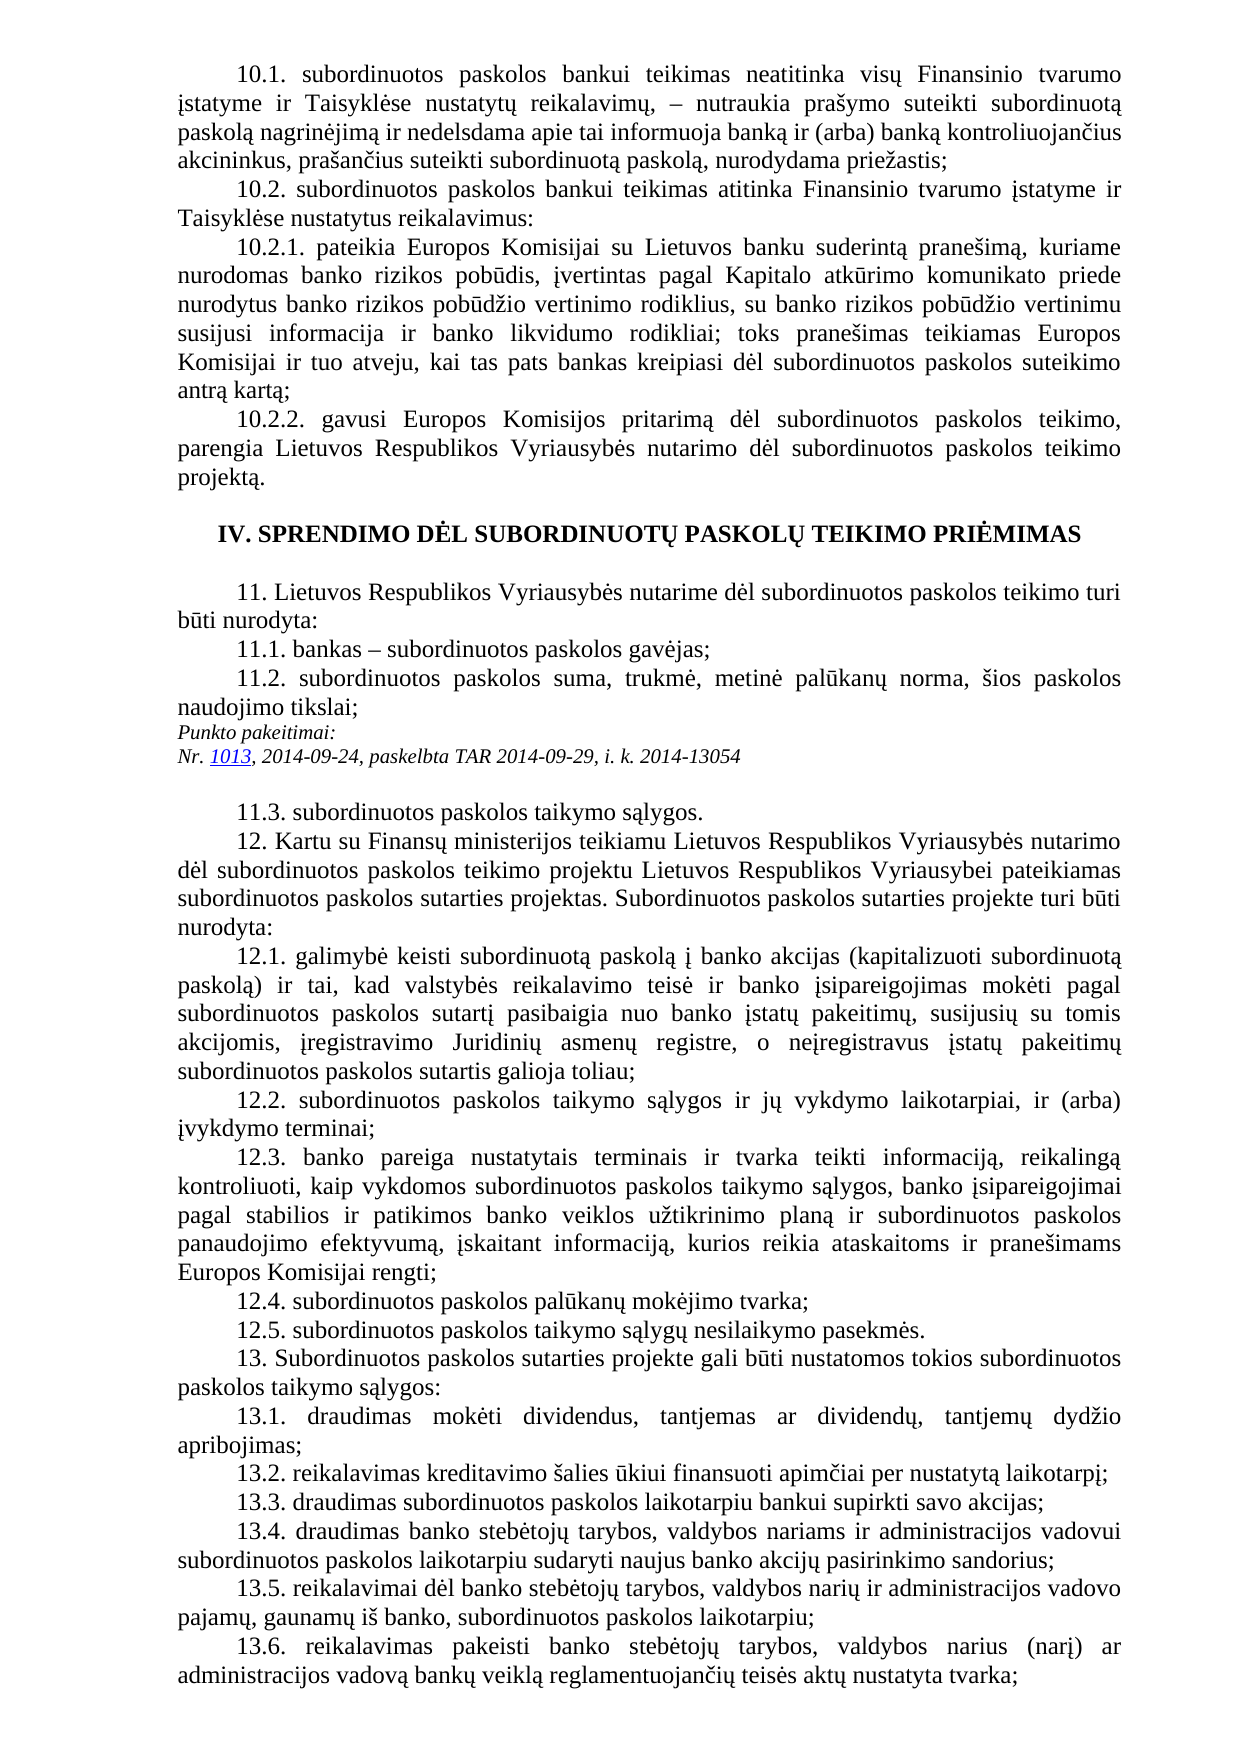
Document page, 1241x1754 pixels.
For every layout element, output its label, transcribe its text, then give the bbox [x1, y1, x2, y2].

text 12.3. banko pareiga nustatytais terminais ir tvarka teikti informaciją, reikalingą kontroliuoti, kaip vykdomos subordinuotos paskolos taikymo sąlygos, banko įsipareigojimai pagal stabilios ir patikimos banko veiklos užtikrinimo planą ir subordinuotos paskolos panaudojimo efektyvumą, įskaitant informaciją, kurios reikia ataskaitoms ir pranešimams Europos Komisijai rengti; [177, 1142, 1122, 1286]
text 10.1. subordinuotos paskolos bankui teikimas neatitinka visų Finansinio tvarumo įstatyme ir Taisyklėse nustatytų reikalavimų, – nutraukia prašymo suteikti subordinuotą paskolą nagrinėjimą ir nedelsdama apie tai informuoja banką ir (arba) banką kontroliuojančius akcininkus, prašančius suteikti subordinuotą paskolą, nurodydama priežastis; [177, 59, 1122, 174]
text 11.1. bankas – subordinuotos paskolos gavėjas; [177, 634, 1122, 663]
text 13.3. draudimas subordinuotos paskolos laikotarpiu bankui supirkti savo akcijas; [177, 1487, 1122, 1516]
text 13.6. reikalavimas pakeisti banko stebėtojų tarybos, valdybos narius (narį) ar administracijos vadovą bankų veiklą reglamentuojančių teisės aktų nustatyta tvarka; [177, 1631, 1122, 1688]
text 13.2. reikalavimas kreditavimo šalies ūkiui finansuoti apimčiai per nustatytą laikotarpį; [177, 1458, 1122, 1487]
text 12. Kartu su Finansų ministerijos teikiamu Lietuvos Respublikos Vyriausybės nutarimo dėl subordinuotos paskolos teikimo projektu Lietuvos Respublikos Vyriausybei pateikiamas subordinuotos paskolos sutarties projektas. Subordinuotos paskolos sutarties projekte turi būti nurodyta: [177, 826, 1122, 941]
text 11.2. subordinuotos paskolos suma, trukmė, metinė palūkanų norma, šios paskolos naudojimo tikslai; [177, 663, 1122, 720]
text Nr. 1013, 2014-09-24, paskelbta TAR 2014-09-29, i. k. 2014-13054 [177, 744, 1122, 768]
text 13.1. draudimas mokėti dividendus, tantjemas ar dividendų, tantjemų dydžio apribojimas; [177, 1401, 1122, 1458]
text 13.5. reikalavimai dėl banko stebėtojų tarybos, valdybos narių ir administracijos vadovo pajamų, gaunamų iš banko, subordinuotos paskolos laikotarpiu; [177, 1573, 1122, 1631]
text 10.2.2. gavusi Europos Komisijos pritarimą dėl subordinuotos paskolos teikimo, parengia Lietuvos Respublikos Vyriausybės nutarimo dėl subordinuotos paskolos teikimo projektą. [177, 404, 1122, 490]
text 13.4. draudimas banko stebėtojų tarybos, valdybos nariams ir administracijos vadovui subordinuotos paskolos laikotarpiu sudaryti naujus banko akcijų pasirinkimo sandorius; [177, 1516, 1122, 1573]
text 12.4. subordinuotos paskolos palūkanų mokėjimo tvarka; [177, 1286, 1122, 1315]
text 12.2. subordinuotos paskolos taikymo sąlygos ir jų vykdymo laikotarpiai, ir (arba) įvykdymo terminai; [177, 1085, 1122, 1142]
text 12.5. subordinuotos paskolos taikymo sąlygų nesilaikymo pasekmės. [177, 1315, 1122, 1343]
text 11. Lietuvos Respublikos Vyriausybės nutarime dėl subordinuotos paskolos teikimo turi būti nurodyta: [177, 577, 1122, 634]
text 13. Subordinuotos paskolos sutarties projekte gali būti nustatomos tokios subordinuotos paskolos taikymo sąlygos: [177, 1343, 1122, 1401]
text IV. SPRENDIMO DĖL SUBORDINUOTŲ PASKOLŲ TEIKIMO PRIĖMIMAS [177, 519, 1122, 548]
text 10.2. subordinuotos paskolos bankui teikimas atitinka Finansinio tvarumo įstatyme ir Taisyklėse nustatytus reikalavimus: [177, 174, 1122, 232]
text 10.2.1. pateikia Europos Komisijai su Lietuvos banku suderintą pranešimą, kuriame nurodomas banko rizikos pobūdis, įvertintas pagal Kapitalo atkūrimo komunikato priede nurodytus banko rizikos pobūdžio vertinimo rodiklius, su banko rizikos pobūdžio vertinimu susijusi informacija ir banko likvidumo rodikliai; toks pranešimas teikiamas Europos Komisijai ir tuo atveju, kai tas pats bankas kreipiasi dėl subordinuotos paskolos suteikimo antrą kartą; [177, 232, 1122, 404]
text Punkto pakeitimai: [177, 720, 1122, 744]
text 11.3. subordinuotos paskolos taikymo sąlygos. [177, 797, 1122, 826]
text 12.1. galimybė keisti subordinuotą paskolą į banko akcijas (kapitalizuoti subordinuotą paskolą) ir tai, kad valstybės reikalavimo teisė ir banko įsipareigojimas mokėti pagal subordinuotos paskolos sutartį pasibaigia nuo banko įstatų pakeitimų, susijusių su tomis akcijomis, įregistravimo Juridinių asmenų registre, o neįregistravus įstatų pakeitimų subordinuotos paskolos sutartis galioja toliau; [177, 941, 1122, 1085]
